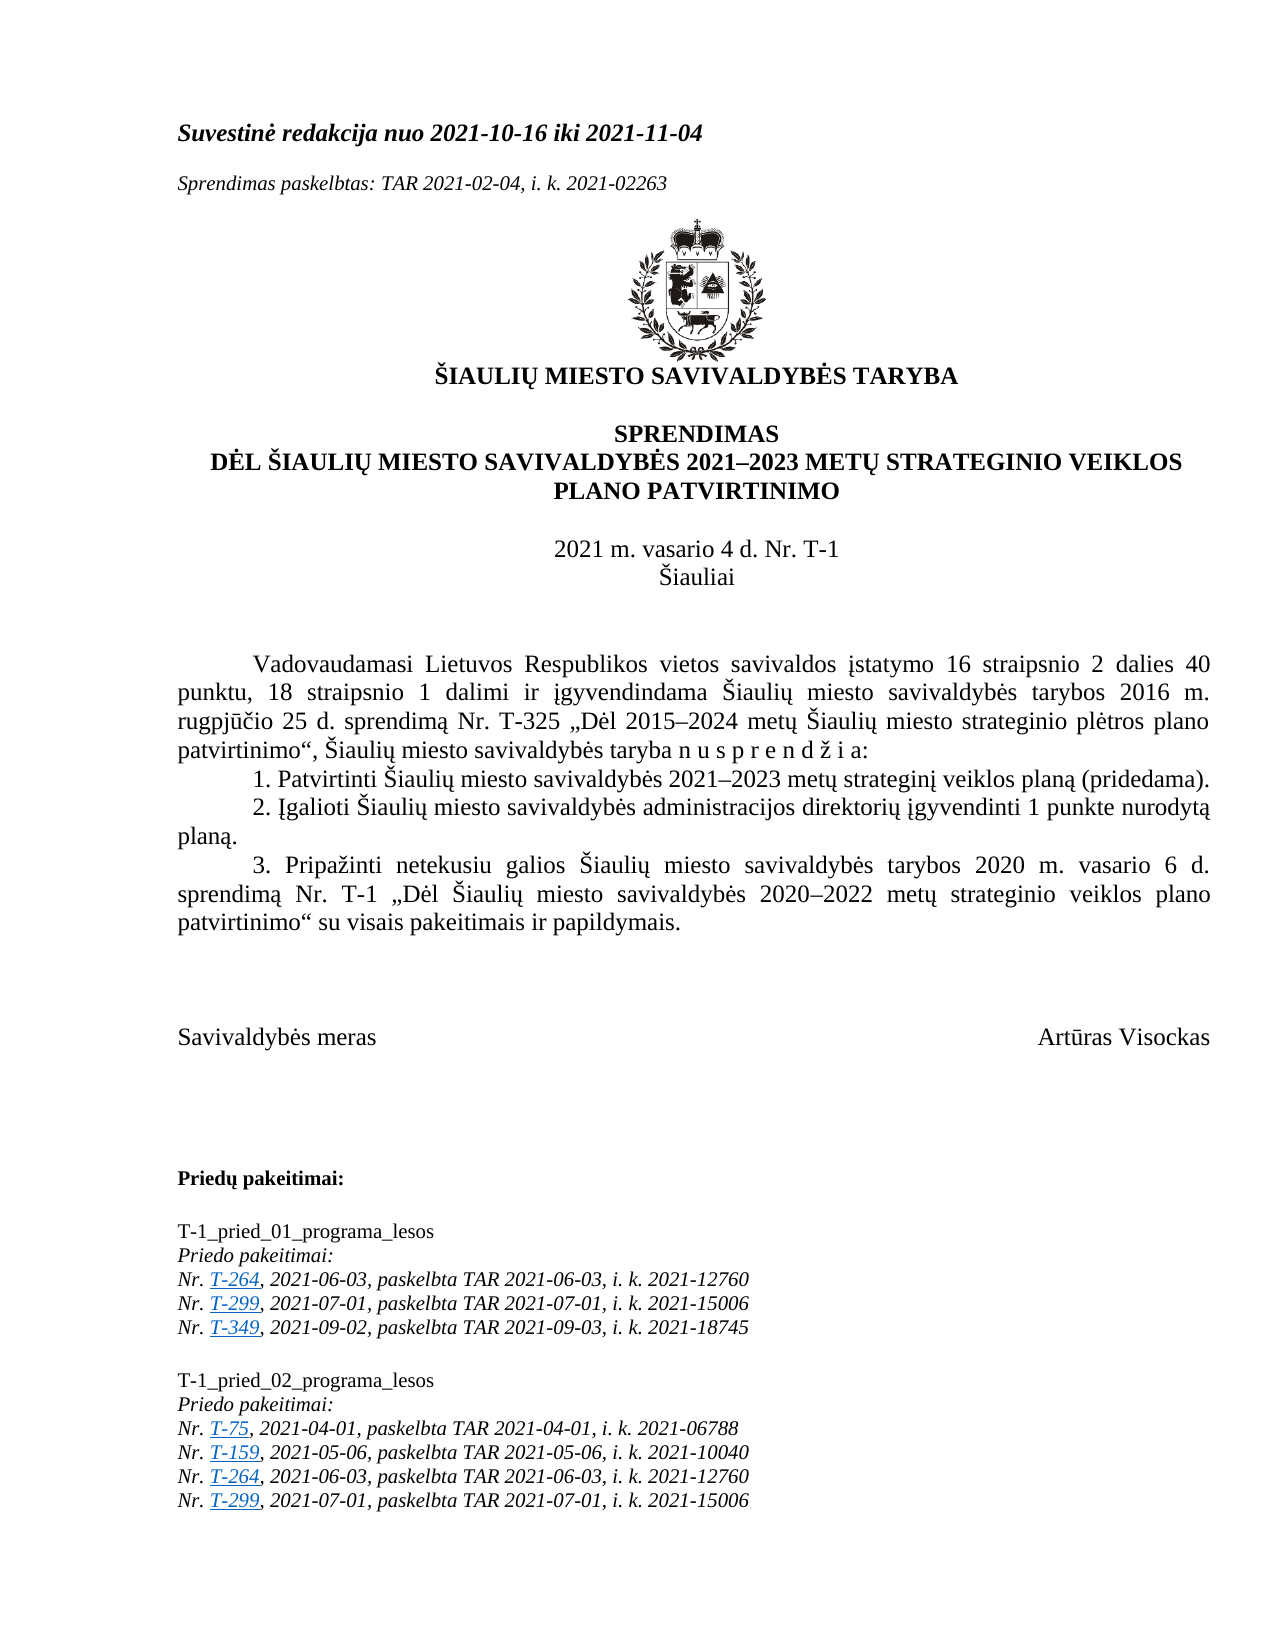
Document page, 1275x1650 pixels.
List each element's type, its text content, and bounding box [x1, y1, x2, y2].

text Nr. T-75, 2021-04-01, paskelbta TAR 2021-04-01, i. k. 2021-06788 [177, 1416, 1216, 1440]
text Priedo pakeitimai: [177, 1392, 1216, 1416]
text T-1_pried_02_programa_lesos [177, 1368, 1216, 1392]
text Nr. T-349, 2021-09-02, paskelbta TAR 2021-09-03, i. k. 2021-18745 [177, 1315, 1216, 1339]
text 3. Pripažinti netekusiu galios Šiaulių miesto savivaldybės tarybos 2020 m. vasario 6 d. sprendimą Nr. T-1 „Dėl Šiaulių miesto savivaldybės 2020–2022 metų strateginio veiklos plano patvirtinimo“ su visais pakeitimais ir papildymais. [177, 850, 1211, 936]
text 1. Patvirtinti Šiaulių miesto savivaldybės 2021–2023 metų strateginį veiklos planą (pridedama). [177, 764, 1211, 792]
text Vadovaudamasi Lietuvos Respublikos vietos savivaldos įstatymo 16 straipsnio 2 dalies 40 punktu, 18 straipsnio 1 dalimi ir įgyvendindama Šiaulių miesto savivaldybės tarybos 2016 m. rugpjūčio 25 d. sprendimą Nr. T-325 „Dėl 2015–2024 metų Šiaulių miesto strateginio plėtros plano patvirtinimo“, Šiaulių miesto savivaldybės taryba n u s p r e n d ž i a: [177, 649, 1211, 764]
text Priedų pakeitimai: [177, 1166, 1216, 1190]
text DĖL ŠIAULIŲ MIESTO SAVIVALDYBĖS 2021–2023 METŲ STRATEGINIO VEIKLOS PLANO PATVIRTINIMO [177, 447, 1216, 505]
text ŠIAULIŲ MIESTO SAVIVALDYBĖS TARYBA [177, 361, 1216, 390]
text Savivaldybės meras Artūras Visockas [177, 1022, 1216, 1051]
text SPRENDIMAS [177, 419, 1216, 447]
text Nr. T-264, 2021-06-03, paskelbta TAR 2021-06-03, i. k. 2021-12760 [177, 1267, 1216, 1291]
text Sprendimas paskelbtas: TAR 2021-02-04, i. k. 2021-02263 [177, 171, 1216, 195]
text Nr. T-159, 2021-05-06, paskelbta TAR 2021-05-06, i. k. 2021-10040 [177, 1440, 1216, 1464]
text 2021 m. vasario 4 d. Nr. T-1 [177, 534, 1216, 562]
text Suvestinė redakcija nuo 2021-10-16 iki 2021-11-04 [177, 118, 1216, 147]
text Nr. T-299, 2021-07-01, paskelbta TAR 2021-07-01, i. k. 2021-15006 [177, 1488, 1216, 1512]
text Nr. T-264, 2021-06-03, paskelbta TAR 2021-06-03, i. k. 2021-12760 [177, 1464, 1216, 1488]
text T-1_pried_01_programa_lesos [177, 1219, 1216, 1243]
text Nr. T-299, 2021-07-01, paskelbta TAR 2021-07-01, i. k. 2021-15006 [177, 1291, 1216, 1315]
text Šiauliai [177, 562, 1216, 591]
text 2. Įgalioti Šiaulių miesto savivaldybės administracijos direktorių įgyvendinti 1 punkte nurodytą planą. [177, 792, 1211, 850]
text Priedo pakeitimai: [177, 1243, 1216, 1267]
